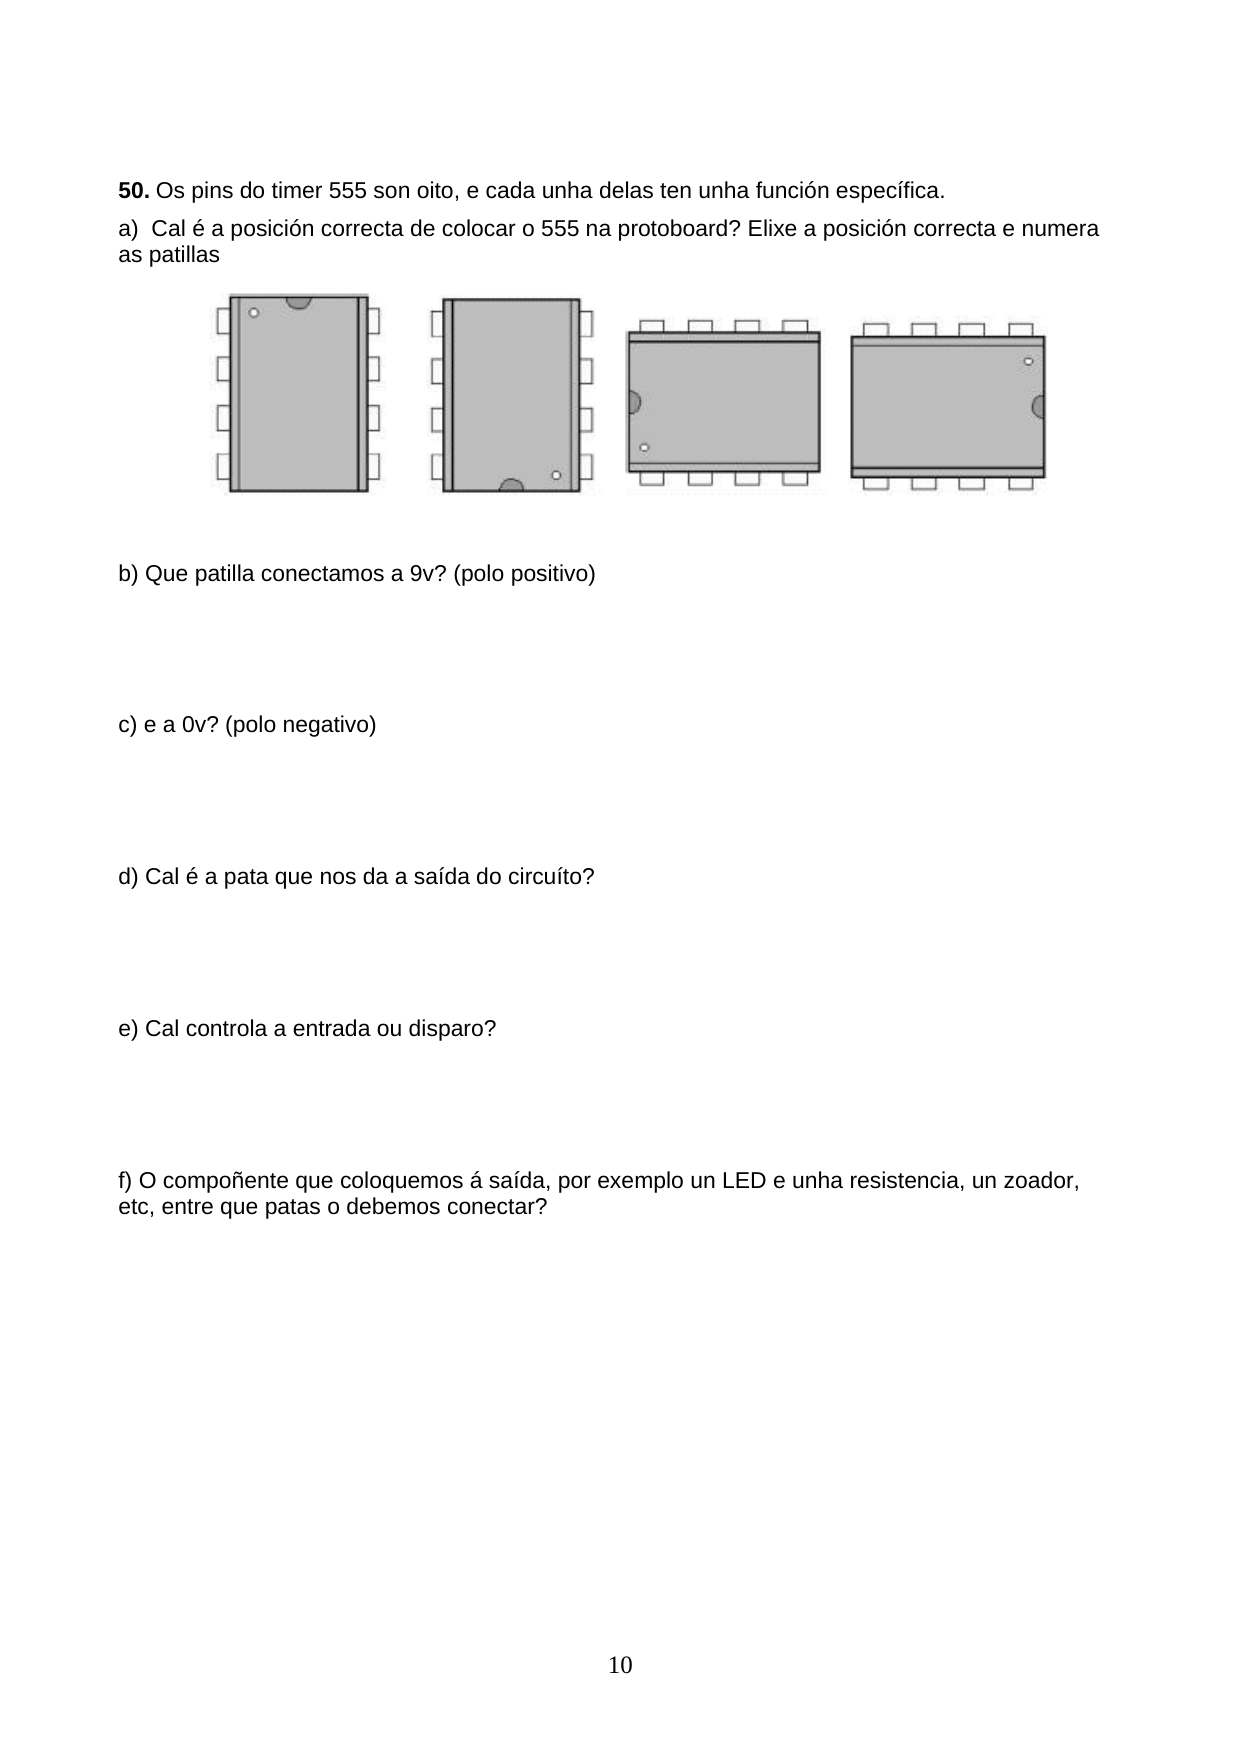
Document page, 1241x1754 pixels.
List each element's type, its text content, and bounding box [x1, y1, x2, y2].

text b) Que patilla conectamos a 9v? (polo positivo) [118, 560, 1122, 586]
text e) Cal controla a entrada ou disparo? [118, 1016, 1122, 1042]
text c) e a 0v? (polo negativo) [118, 712, 1122, 738]
list Os pins do timer 555 son oito, e cada unha delas ten unha función específica. [118, 178, 1122, 203]
text d) Cal é a pata que nos da a saída do circuíto? [118, 864, 1122, 890]
text a) Cal é a posición correcta de colocar o 555 na protoboard? Elixe a posición correcta e numera as patillas [118, 216, 1122, 267]
picture [183, 275, 1076, 510]
text f) O compoñente que coloquemos á saída, por exemplo un LED e unha resistencia, un zoador, etc, entre que patas o debemos conectar? [118, 1168, 1122, 1219]
